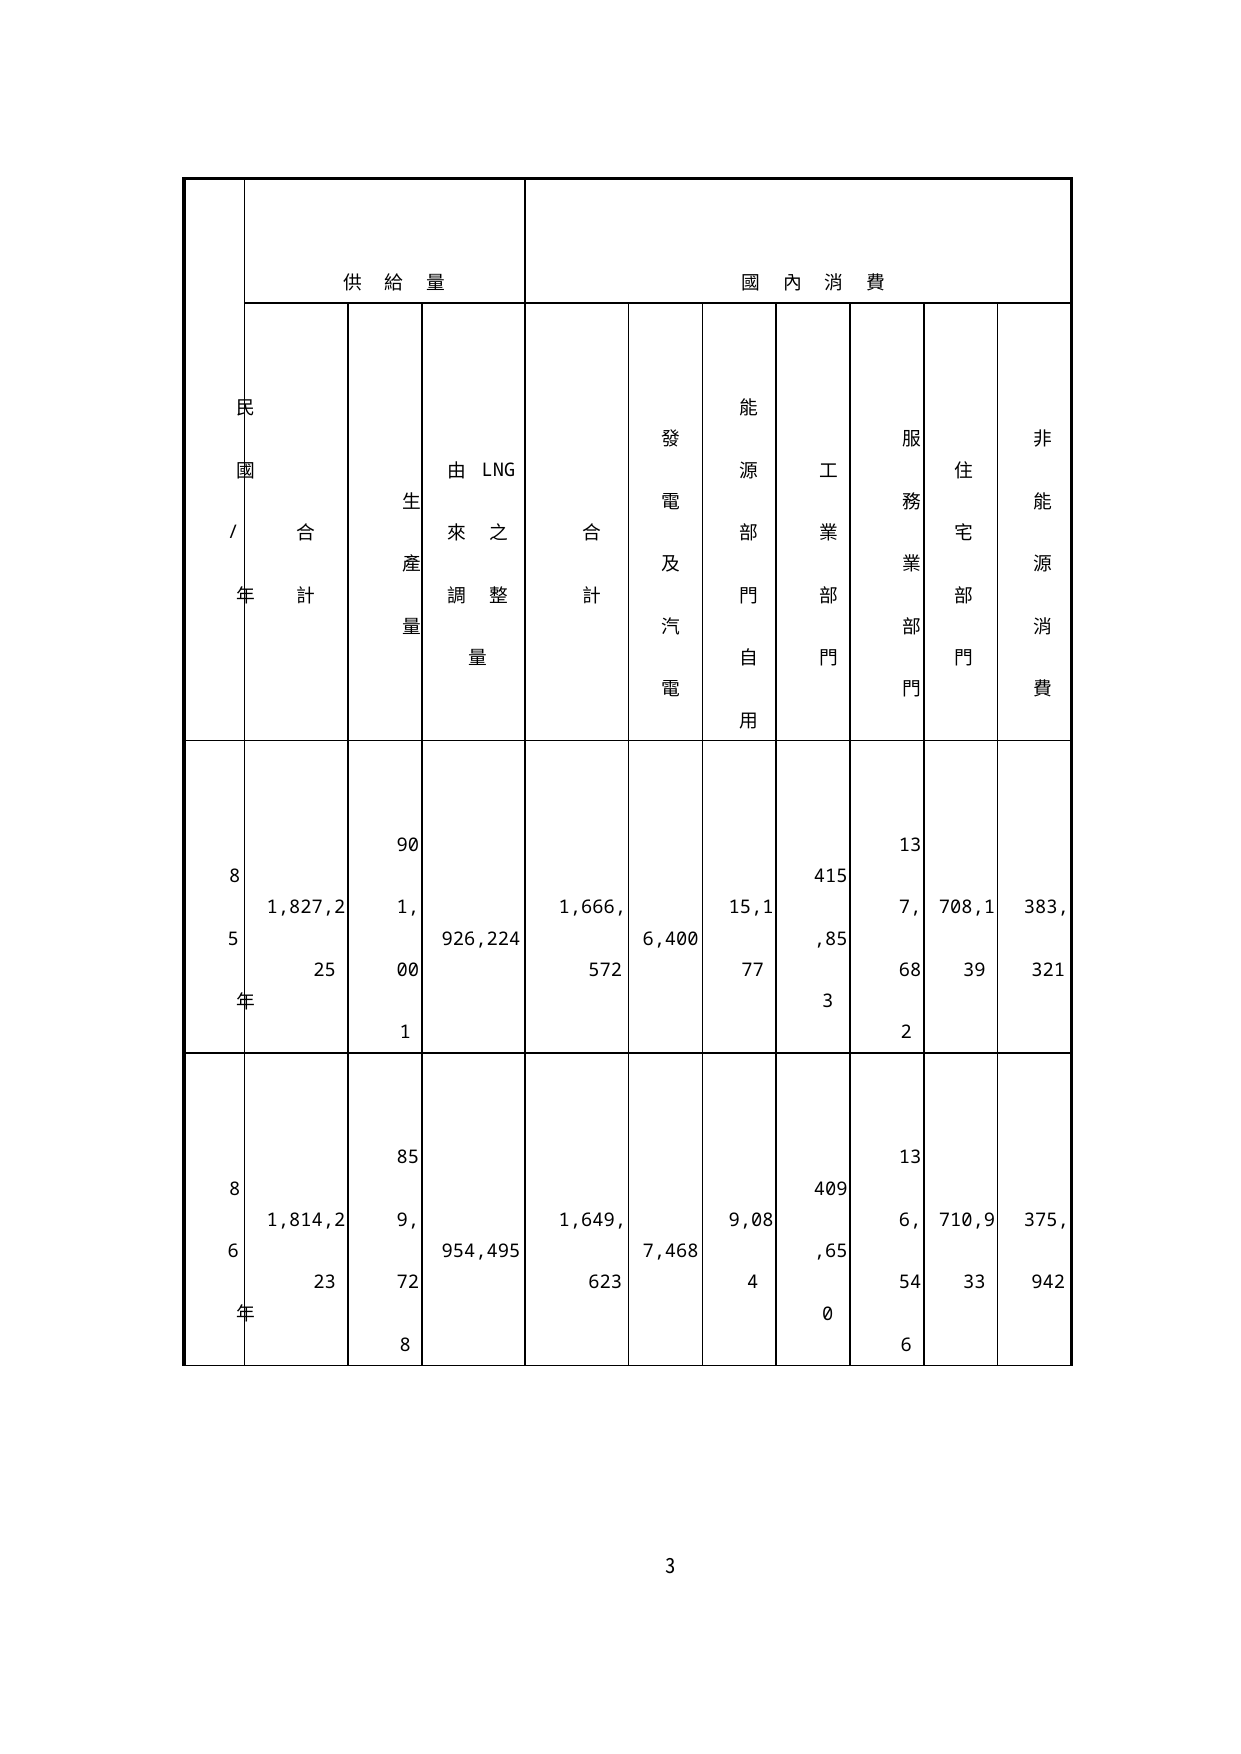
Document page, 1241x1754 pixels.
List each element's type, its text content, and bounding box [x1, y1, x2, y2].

table_cell 86年 [186, 1054, 244, 1365]
table_cell 6,400 [629, 741, 702, 1052]
table_cell 合計 [526, 304, 628, 740]
table_cell 85年 [186, 741, 244, 1052]
table_cell 926,224 [423, 741, 524, 1052]
table_cell 能源部門自用 [703, 304, 775, 740]
table_cell 15,177 [703, 741, 775, 1052]
table_cell 發電及汽電 [629, 304, 702, 740]
table_cell 1,666,572 [526, 741, 628, 1052]
table_header 供給量 [245, 180, 524, 302]
table_cell 859,728 [349, 1054, 421, 1365]
table_cell 409,650 [777, 1054, 849, 1365]
table_cell 1,814,223 [245, 1054, 347, 1365]
table_cell 137,682 [851, 741, 923, 1052]
table_cell 901,001 [349, 741, 421, 1052]
table_header 國內消費 [526, 180, 1070, 302]
table_cell 由LNG來之調整量 [423, 304, 524, 740]
table_cell 7,468 [629, 1054, 702, 1365]
table_cell 383,321 [998, 741, 1070, 1052]
table_cell 服務業部門 [851, 304, 923, 740]
table_cell 415,853 [777, 741, 849, 1052]
table_cell 1,827,225 [245, 741, 347, 1052]
table_cell 住宅部門 [925, 304, 997, 740]
table_cell 136,546 [851, 1054, 923, 1365]
table_cell 9,084 [703, 1054, 775, 1365]
table_cell 375,942 [998, 1054, 1070, 1365]
table_cell 708,139 [925, 741, 997, 1052]
table_cell 1,649,623 [526, 1054, 628, 1365]
table_cell 954,495 [423, 1054, 524, 1365]
table_cell 生產量 [349, 304, 421, 740]
table_cell 非能源消費 [998, 304, 1070, 740]
table_header 民國/年 [186, 180, 244, 740]
table_cell 710,933 [925, 1054, 997, 1365]
table_cell 工業部門 [777, 304, 849, 740]
table_cell 合計 [245, 304, 347, 740]
